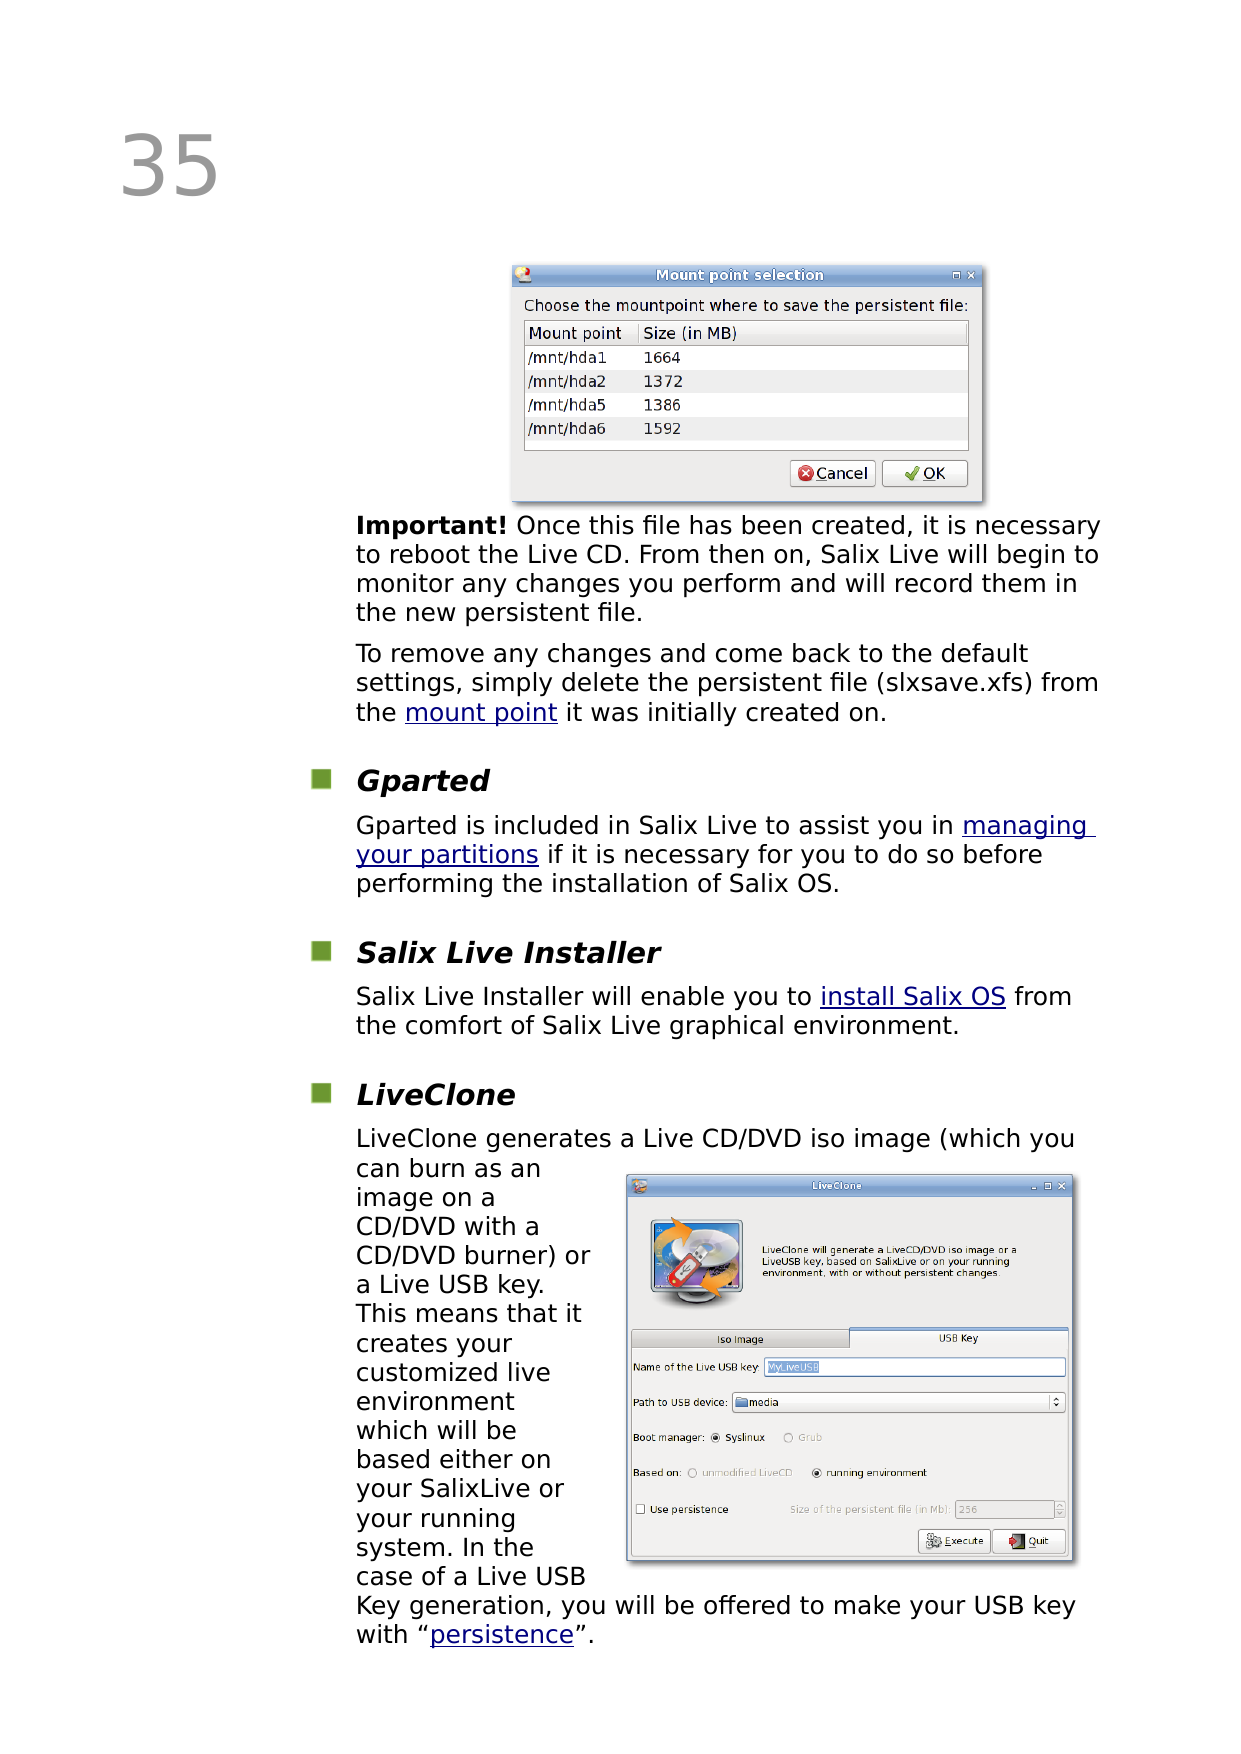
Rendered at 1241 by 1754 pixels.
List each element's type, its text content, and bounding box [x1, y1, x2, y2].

text To remove any changes and come back to the default settings, simply delete the persistent file (slxsave.xfs) from the mount point it was initially created on. [356, 639, 1121, 727]
text Important! Once this file has been created, it is necessary to reboot the Live CD. From then on, Salix Live will begin to monitor any changes you perform and will record them in the new persistent file. [356, 244, 1121, 627]
picture [508, 261, 991, 511]
picture [623, 1171, 1082, 1570]
picture [284, 1072, 357, 1112]
text LiveClone generates a Live CD/DVD iso image (which you can burn as an image on a CD/DVD with a CD/DVD burner) or a Live USB key. This means that it creates your customized live environment which will be based either on your SalixLive or your running system. In the case of a Live USB Key generation, you will be offered to make your USB key with “persistence”. [356, 1125, 1121, 1650]
picture [284, 930, 357, 970]
text Salix Live Installer will enable you to install Salix OS from the comfort of Salix Live graphical environment. [356, 982, 1121, 1041]
picture [284, 758, 357, 798]
text Gparted is included in Salix Live to assist you in managing your partitions if it is necessary for you to do so before performing the installation of Salix OS. [356, 811, 1121, 898]
subtitle LiveClone [357, 1078, 1121, 1112]
subtitle Gparted [357, 764, 1121, 798]
subtitle Salix Live Installer [357, 936, 1121, 970]
